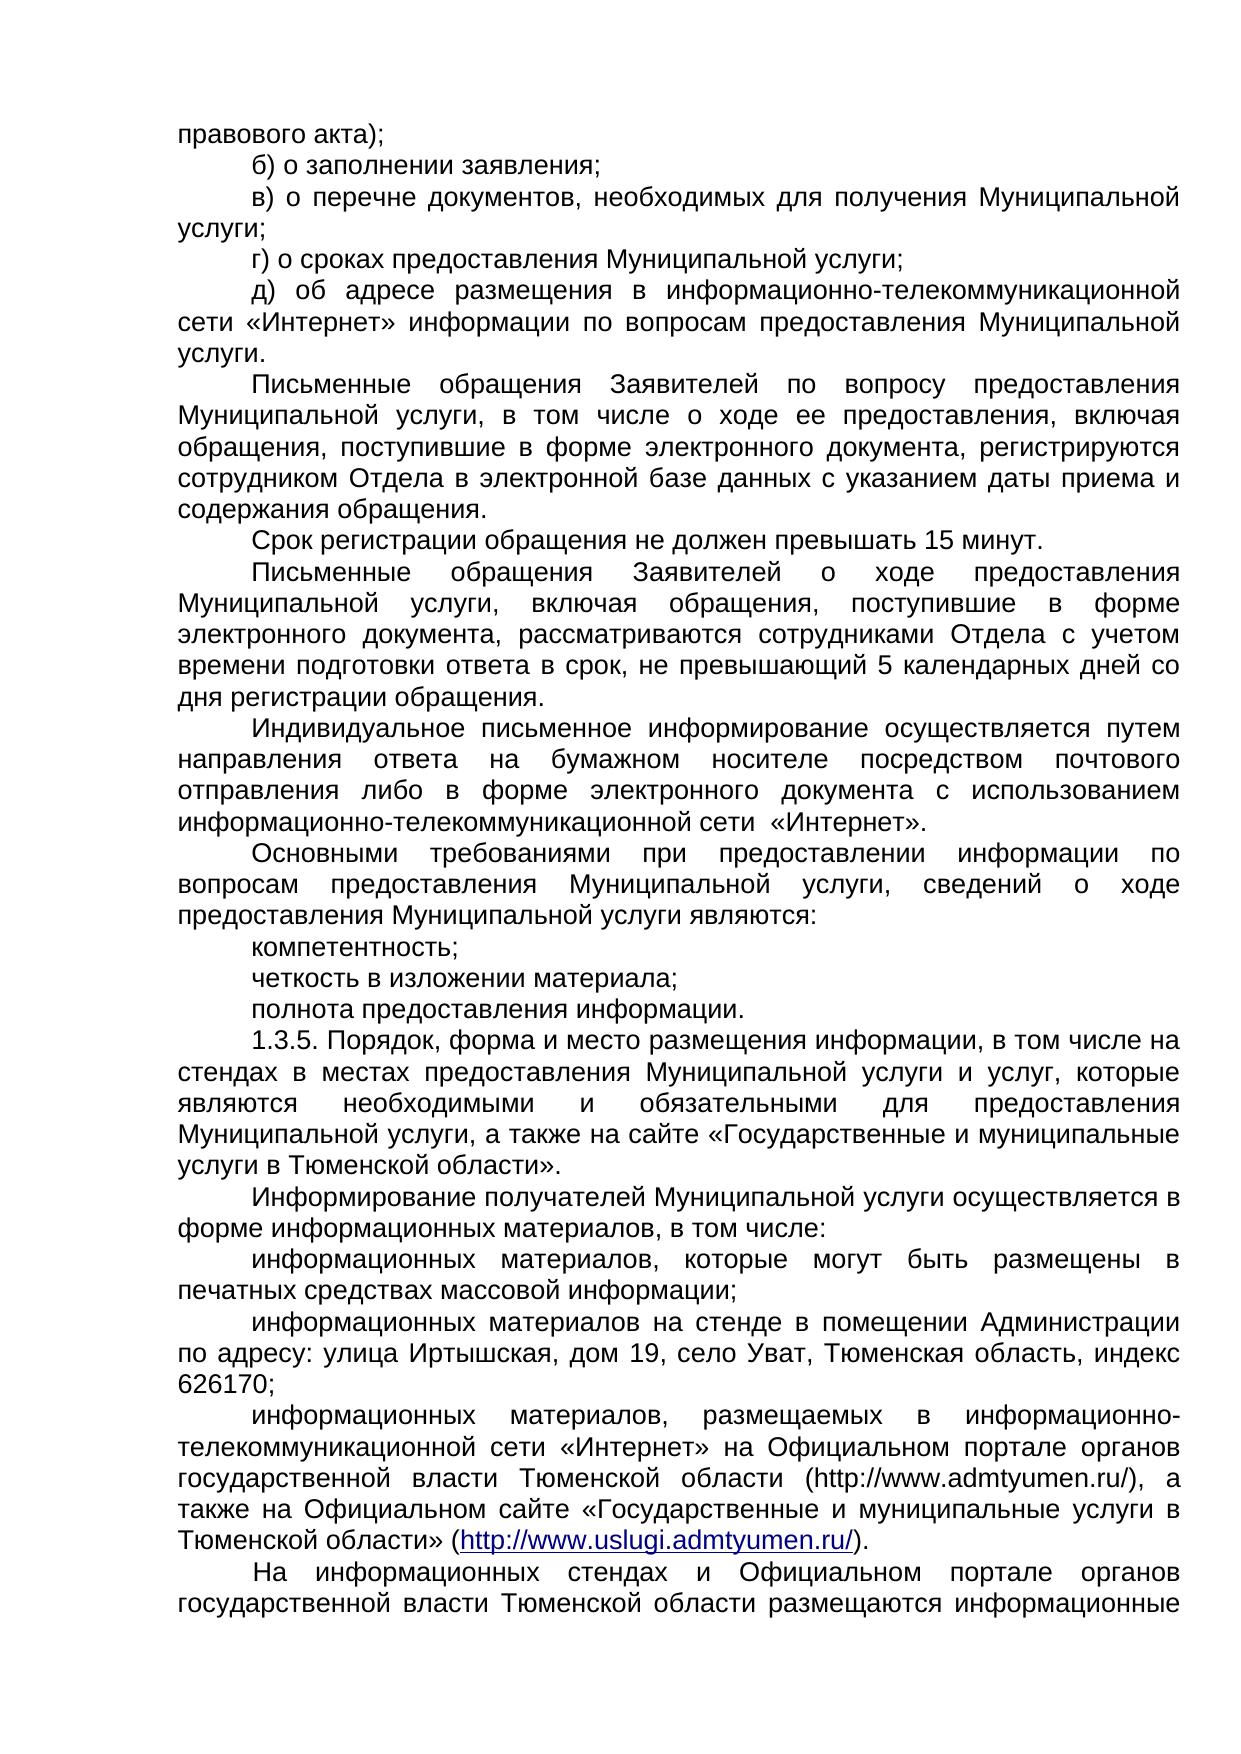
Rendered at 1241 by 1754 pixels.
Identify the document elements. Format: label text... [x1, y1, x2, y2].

text информационных материалов, размещаемых в информационно-телекоммуникационной сети «Интернет» на Официальном портале органов государственной власти Тюменской области (http://www.admtyumen.ru/), а также на Официальном сайте «Государственные и муниципальные услуги в Тюменской области» (http://www.uslugi.admtyumen.ru/). [177, 1399, 1181, 1556]
text правового акта); [177, 118, 1181, 149]
text в) о перечне документов, необходимых для получения Муниципальной услуги; [177, 181, 1181, 243]
text д) об адресе размещения в информационно-телекоммуникационной сети «Интернет» информации по вопросам предоставления Муниципальной услуги. [177, 274, 1181, 368]
text б) о заполнении заявления; [177, 149, 1181, 181]
text четкость в изложении материала; [177, 962, 1181, 993]
text Информирование получателей Муниципальной услуги осуществляется в форме информационных материалов, в том числе: [177, 1181, 1181, 1243]
text На информационных стендах и Официальном портале органов государственной власти Тюменской области размещаются информационные [177, 1556, 1181, 1618]
text компетентность; [177, 931, 1181, 962]
text полнота предоставления информации. [177, 993, 1181, 1024]
text 1.3.5. Порядок, форма и место размещения информации, в том числе на стендах в местах предоставления Муниципальной услуги и услуг, которые являются необходимыми и обязательными для предоставления Муниципальной услуги, а также на сайте «Государственные и муниципальные услуги в Тюменской области». [177, 1024, 1181, 1181]
text Срок регистрации обращения не должен превышать 15 минут. [177, 524, 1181, 556]
text Письменные обращения Заявителей о ходе предоставления Муниципальной услуги, включая обращения, поступившие в форме электронного документа, рассматриваются сотрудниками Отдела с учетом времени подготовки ответа в срок, не превышающий 5 календарных дней со дня регистрации обращения. [177, 556, 1181, 712]
text Письменные обращения Заявителей по вопросу предоставления Муниципальной услуги, в том числе о ходе ее предоставления, включая обращения, поступившие в форме электронного документа, регистрируются сотрудником Отдела в электронной базе данных с указанием даты приема и содержания обращения. [177, 368, 1181, 524]
text г) о сроках предоставления Муниципальной услуги; [177, 243, 1181, 274]
text информационных материалов, которые могут быть размещены в печатных средствах массовой информации; [177, 1243, 1181, 1306]
text Индивидуальное письменное информирование осуществляется путем направления ответа на бумажном носителе посредством почтового отправления либо в форме электронного документа с использованием информационно-телекоммуникационной сети «Интернет». [177, 712, 1181, 837]
text информационных материалов на стенде в помещении Администрации по адресу: улица Иртышская, дом 19, село Уват, Тюменская область, индекс 626170; [177, 1306, 1181, 1399]
text Основными требованиями при предоставлении информации по вопросам предоставления Муниципальной услуги, сведений о ходе предоставления Муниципальной услуги являются: [177, 837, 1181, 931]
